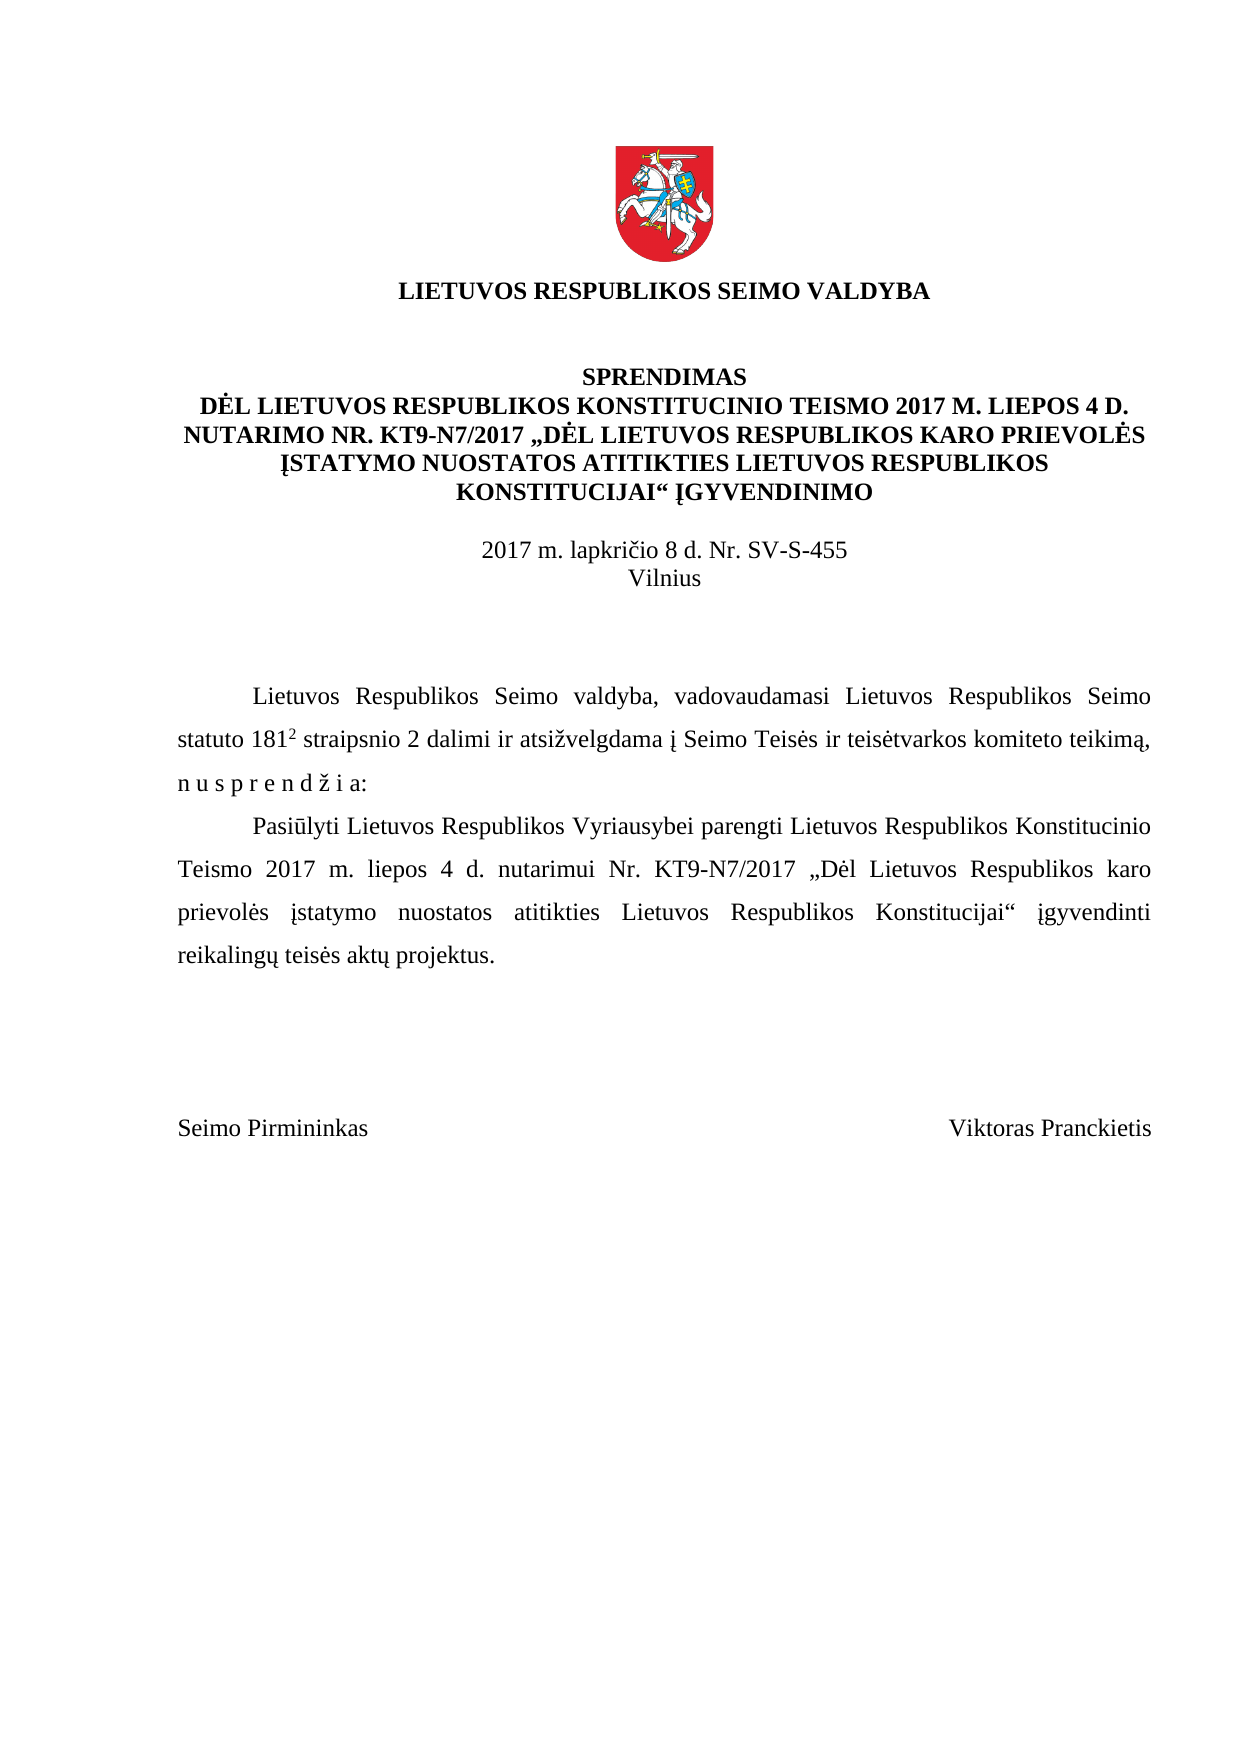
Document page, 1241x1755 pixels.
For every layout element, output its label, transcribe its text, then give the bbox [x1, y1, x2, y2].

text SPRENDIMAS [177, 362, 1152, 391]
text 2017 m. lapkričio 8 d. Nr. SV-S-455 [177, 535, 1152, 563]
text LIETUVOS RESPUBLIKOS SEIMO VALDYBA [177, 276, 1152, 305]
text Lietuvos Respublikos Seimo valdyba, vadovaudamasi Lietuvos Respublikos Seimo statuto 1812 straipsnio 2 dalimi ir atsižvelgdama į Seimo Teisės ir teisėtvarkos komiteto teikimą, nusprendžia: [177, 681, 1152, 796]
text Pasiūlyti Lietuvos Respublikos Vyriausybei parengti Lietuvos Respublikos Konstitucinio Teismo 2017 m. liepos 4 d. nutarimui Nr. KT9-N7/2017 „Dėl Lietuvos Respublikos karo prievolės įstatymo nuostatos atitikties Lietuvos Respublikos Konstitucijai“ įgyvendinti reikalingų teisės aktų projektus. [177, 811, 1152, 969]
text dėl lietuvos respublikos konstitucinio teismo 2017 m. liepos 4 d. nutarimo nr. kt9-n7/2017 „dėl lietuvos respublikos karo prievolės įstatymo nuostatos atitikties lietuvos respublikos konstitucijai“ įgyvendinimo [177, 391, 1152, 506]
text Seimo Pirmininkas Viktoras Pranckietis [177, 1113, 1152, 1141]
text Vilnius [177, 563, 1152, 592]
